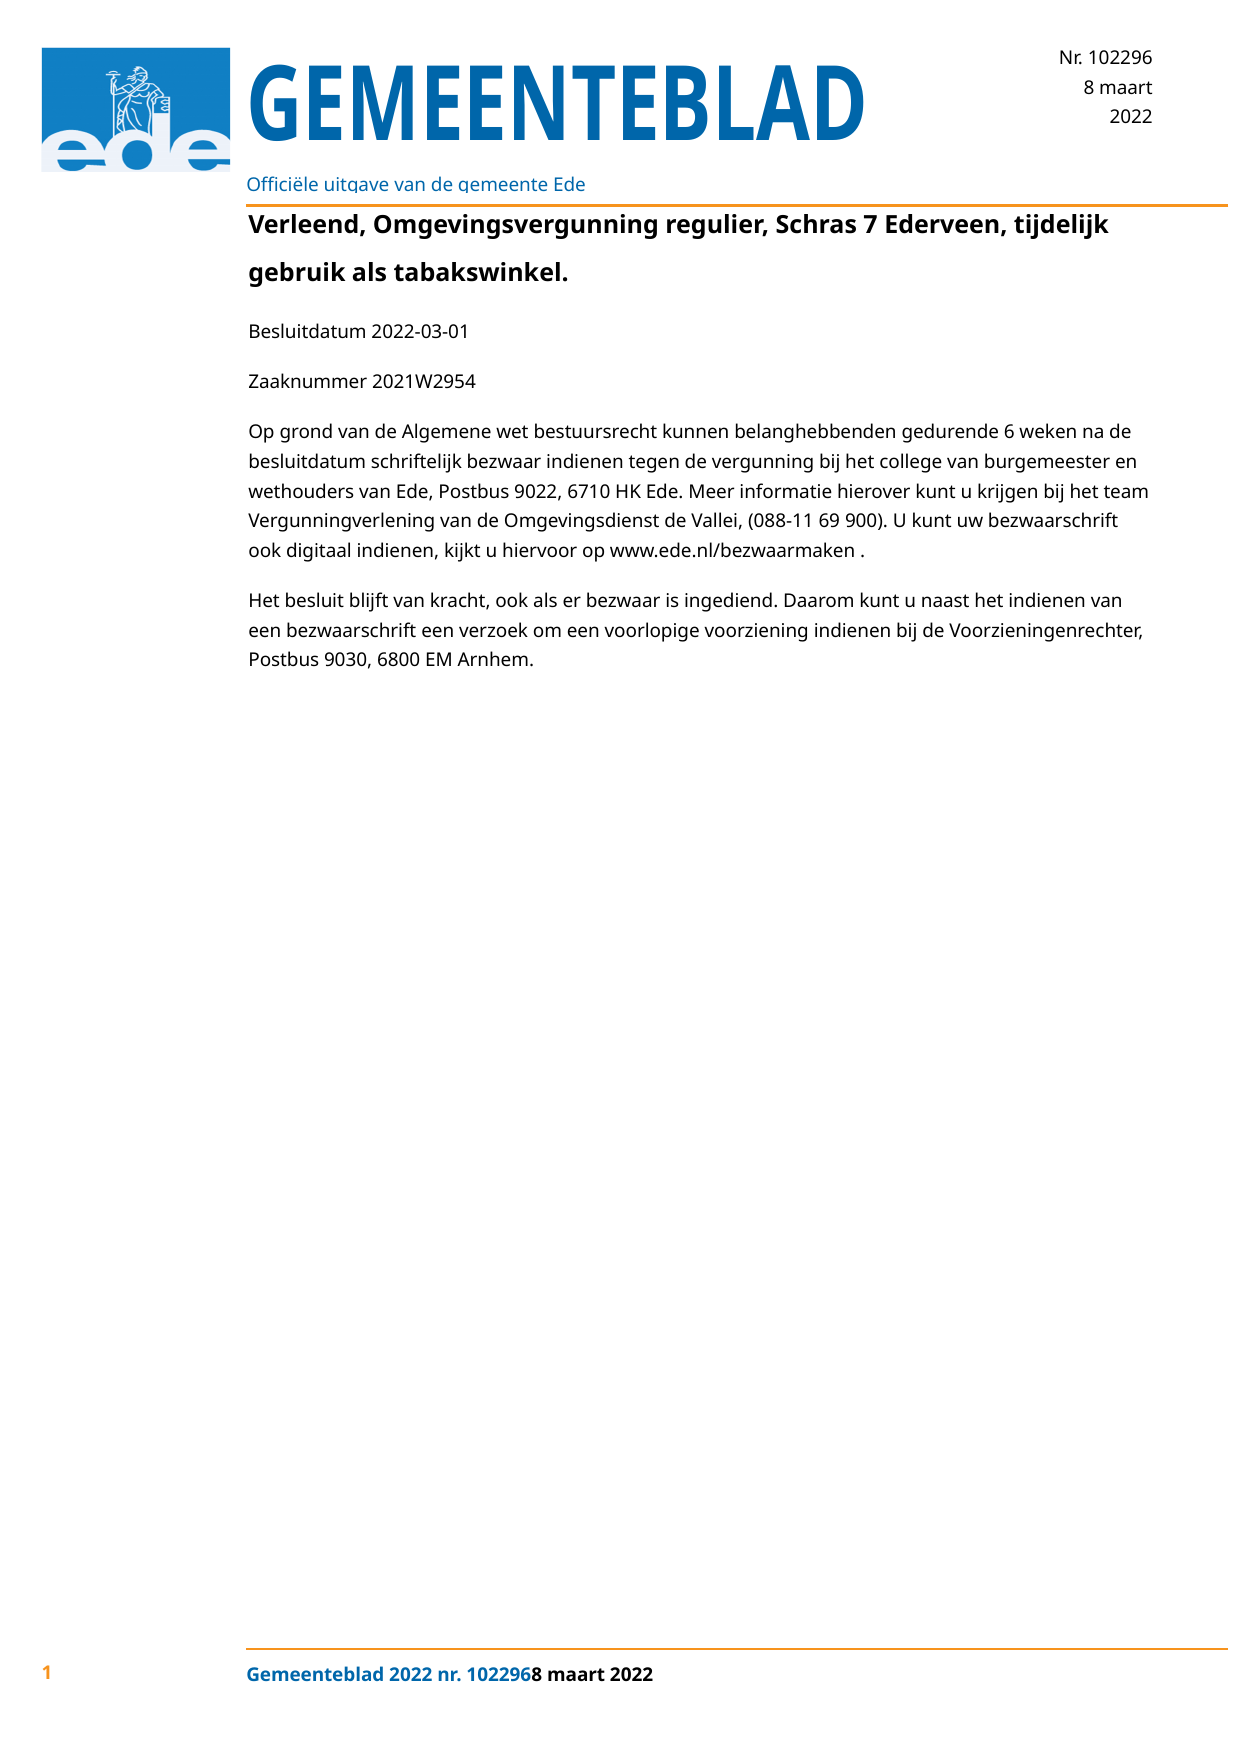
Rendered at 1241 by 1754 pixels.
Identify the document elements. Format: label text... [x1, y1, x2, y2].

text Het besluit blijft van kracht, ook als er bezwaar is ingediend. Daarom kunt u naast het indienen van een bezwaarschrift een verzoek om een voorlopige voorziening indienen bij de Voorzieningenrechter, Postbus 9030, 6800 EM Arnhem. [248, 587, 1152, 672]
text Zaaknummer 2021W2954 [248, 368, 1152, 394]
text Op grond van de Algemene wet bestuursrecht kunnen belanghebbenden gedurende 6 weken na de besluitdatum schriftelijk bezwaar indienen tegen de vergunning bij het college van burgemeester en wethouders van Ede, Postbus 9022, 6710 HK Ede. Meer informatie hierover kunt u krijgen bij het team Vergunningverlening van de Omgevingsdienst de Vallei, (088-11 69 900). U kunt uw bezwaarschrift ook digitaal indienen, kijkt u hiervoor op www.ede.nl/bezwaarmaken . [248, 419, 1152, 563]
text Besluitdatum 2022-03-01 [248, 318, 1152, 344]
text Verleend, Omgevingsvergunning regulier, Schras 7 Ederveen, tijdelijk gebruik als tabakswinkel. [248, 207, 1152, 288]
picture [41, 47, 231, 172]
